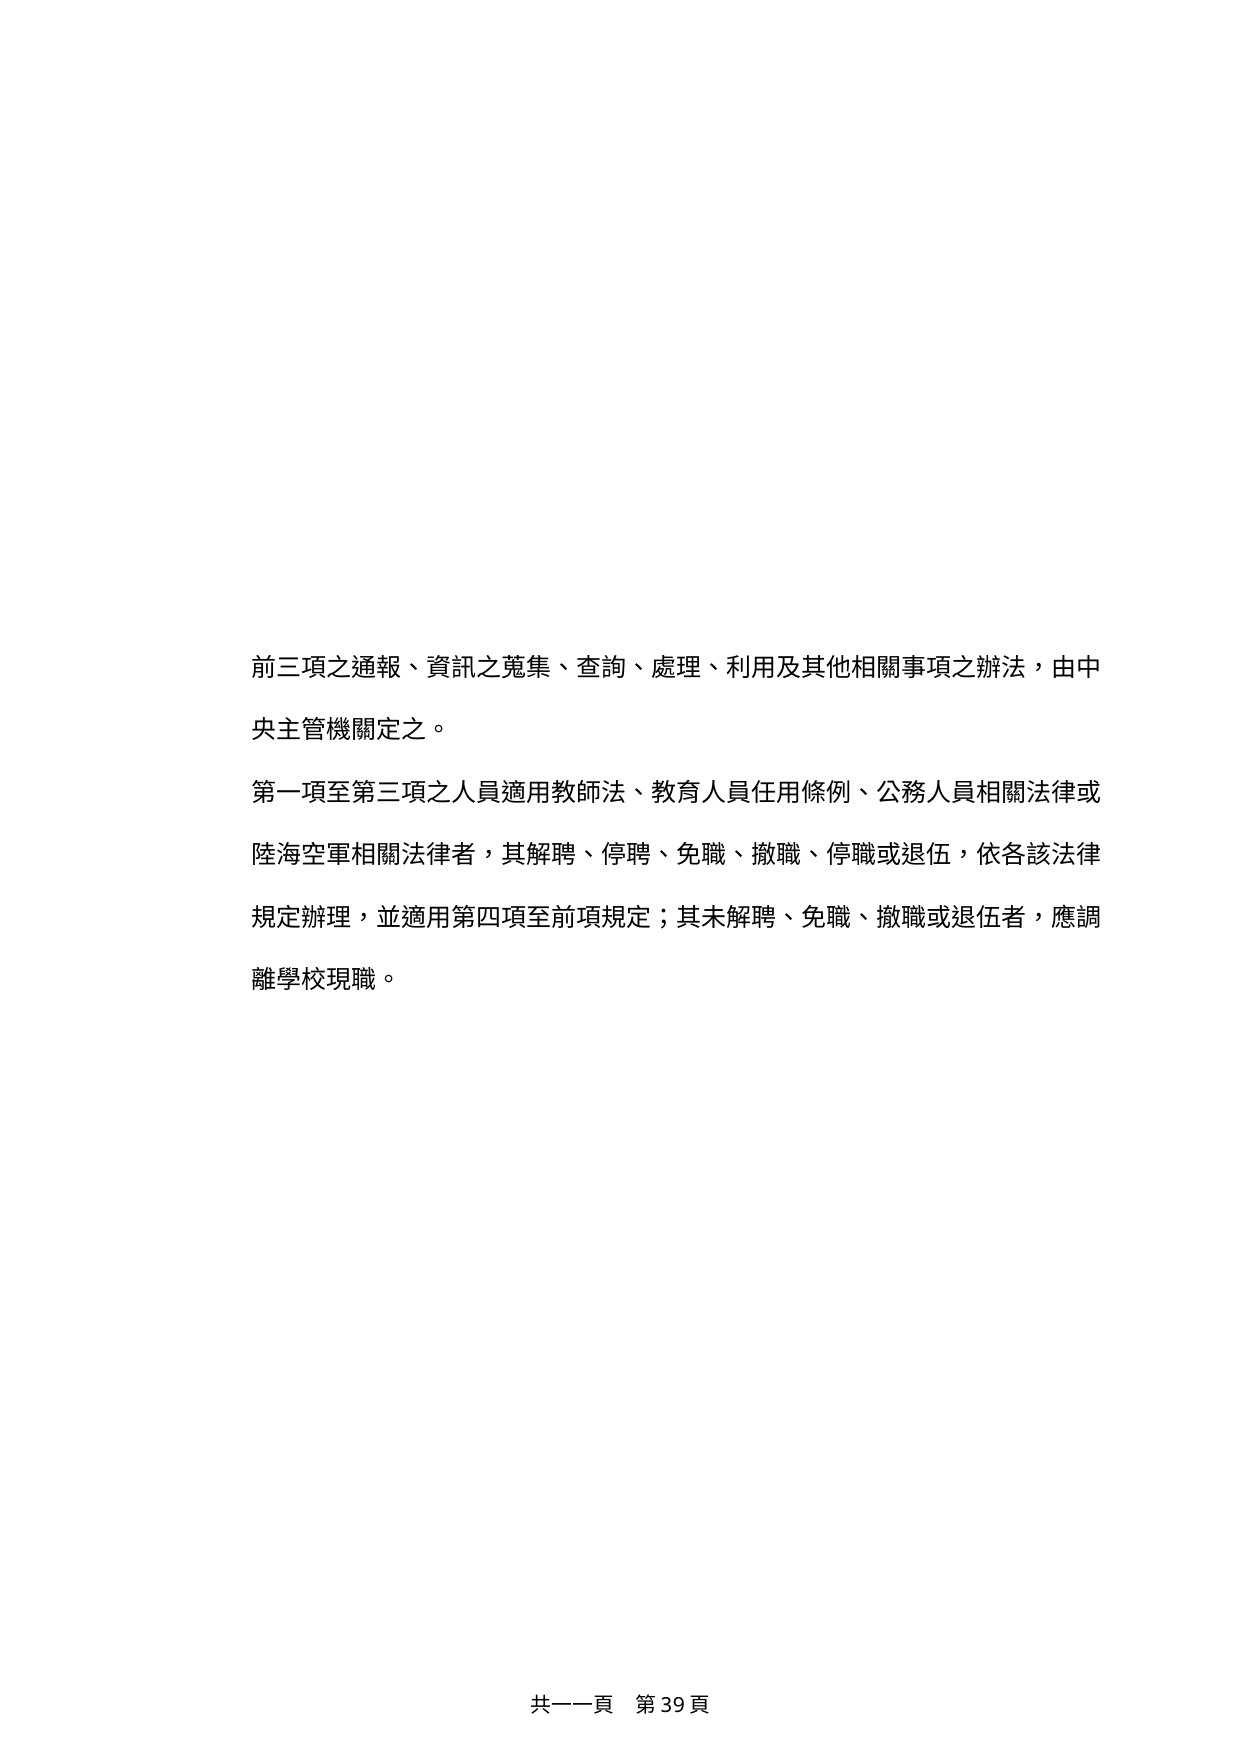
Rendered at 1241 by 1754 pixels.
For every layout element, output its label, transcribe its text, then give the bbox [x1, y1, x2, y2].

text 前三項之通報、資訊之蒐集、查詢、處理、利用及其他相關事項之辦法，由中央主管機關定之。 [251, 624, 1122, 749]
text 第一項至第三項之人員適用教師法、教育人員任用條例、公務人員相關法律或陸海空軍相關法律者，其解聘、停聘、免職、撤職、停職或退伍，依各該法律規定辦理，並適用第四項至前項規定；其未解聘、免職、撤職或退伍者，應調離學校現職。 [251, 749, 1122, 999]
